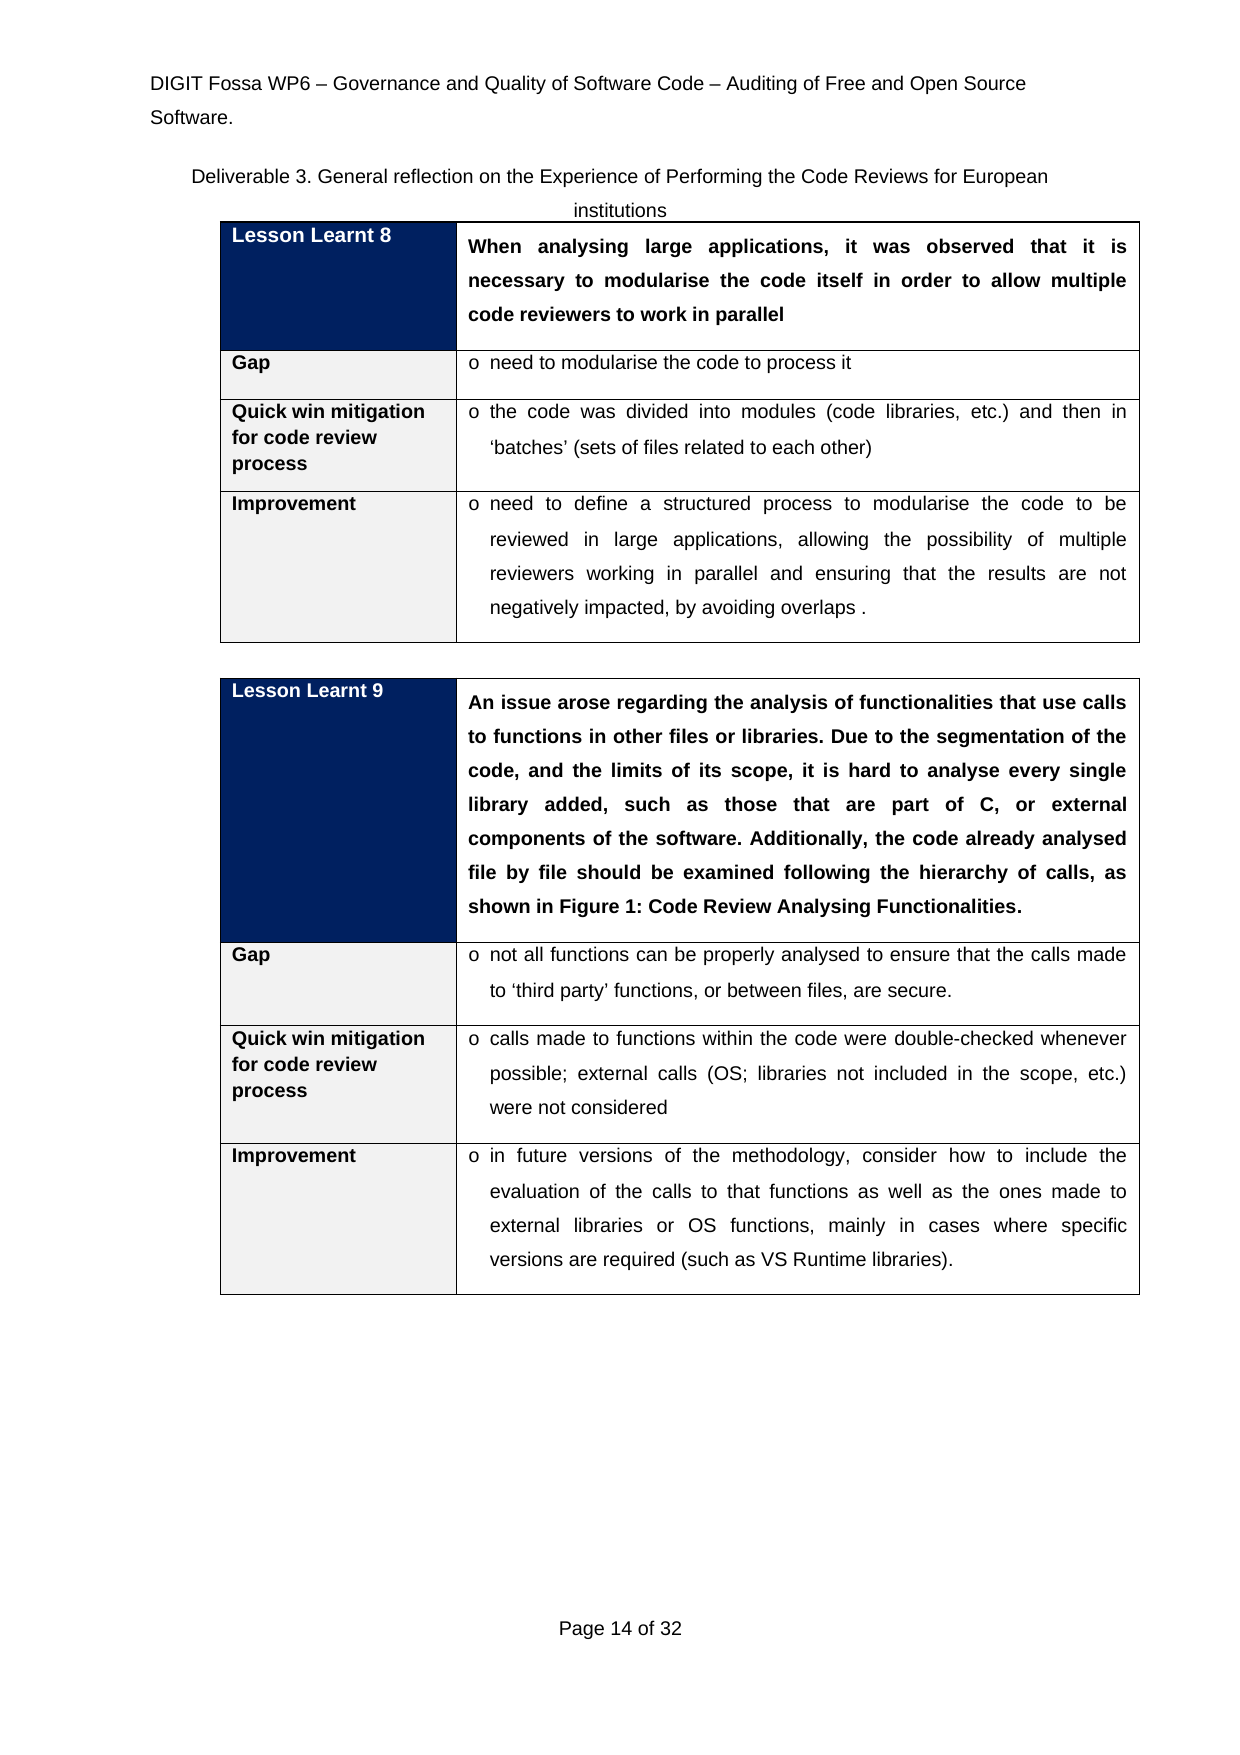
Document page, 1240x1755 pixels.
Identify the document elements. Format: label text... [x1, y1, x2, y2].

table_header Lesson Learnt 9 [221, 679, 456, 942]
table_cell Gap [221, 351, 456, 399]
table_header When analysing large applications, it was observed that it is necessary to modularise the code itself in order to allow multiple code reviewers to work in parallel [457, 223, 1139, 350]
table_cell Improvement [221, 1144, 456, 1294]
table_cell Improvement [221, 492, 456, 642]
table_header An issue arose regarding the analysis of functionalities that use calls to functions in other files or libraries. Due to the segmentation of the code, and the limits of its scope, it is hard to analyse every single library added, such as those that are part of C, or external components of the software. Additionally, the code already analysed file by file should be examined following the hierarchy of calls, as shown in Figure 1: Code Review Analysing Functionalities. [457, 679, 1139, 942]
table_cell not all functions can be properly analysed to ensure that the calls made to ‘third party’ functions, or between files, are secure. [457, 943, 1139, 1025]
table_cell Quick win mitigation for code review process [221, 400, 456, 491]
table_cell Gap [221, 943, 456, 1025]
table_cell calls made to functions within the code were double-checked whenever possible; external calls (OS; libraries not included in the scope, etc.) were not considered [457, 1026, 1139, 1143]
table_cell need to define a structured process to modularise the code to be reviewed in large applications, allowing the possibility of multiple reviewers working in parallel and ensuring that the results are not negatively impacted, by avoiding overlaps . [457, 492, 1139, 642]
table_cell in future versions of the methodology, consider how to include the evaluation of the calls to that functions as well as the ones made to external libraries or OS functions, mainly in cases where specific versions are required (such as VS Runtime libraries). [457, 1144, 1139, 1294]
table_cell the code was divided into modules (code libraries, etc.) and then in ‘batches’ (sets of files related to each other) [457, 400, 1139, 491]
table_cell need to modularise the code to process it [457, 351, 1139, 399]
table_header Lesson Learnt 8 [221, 223, 456, 350]
table_cell Quick win mitigation for code review process [221, 1026, 456, 1143]
